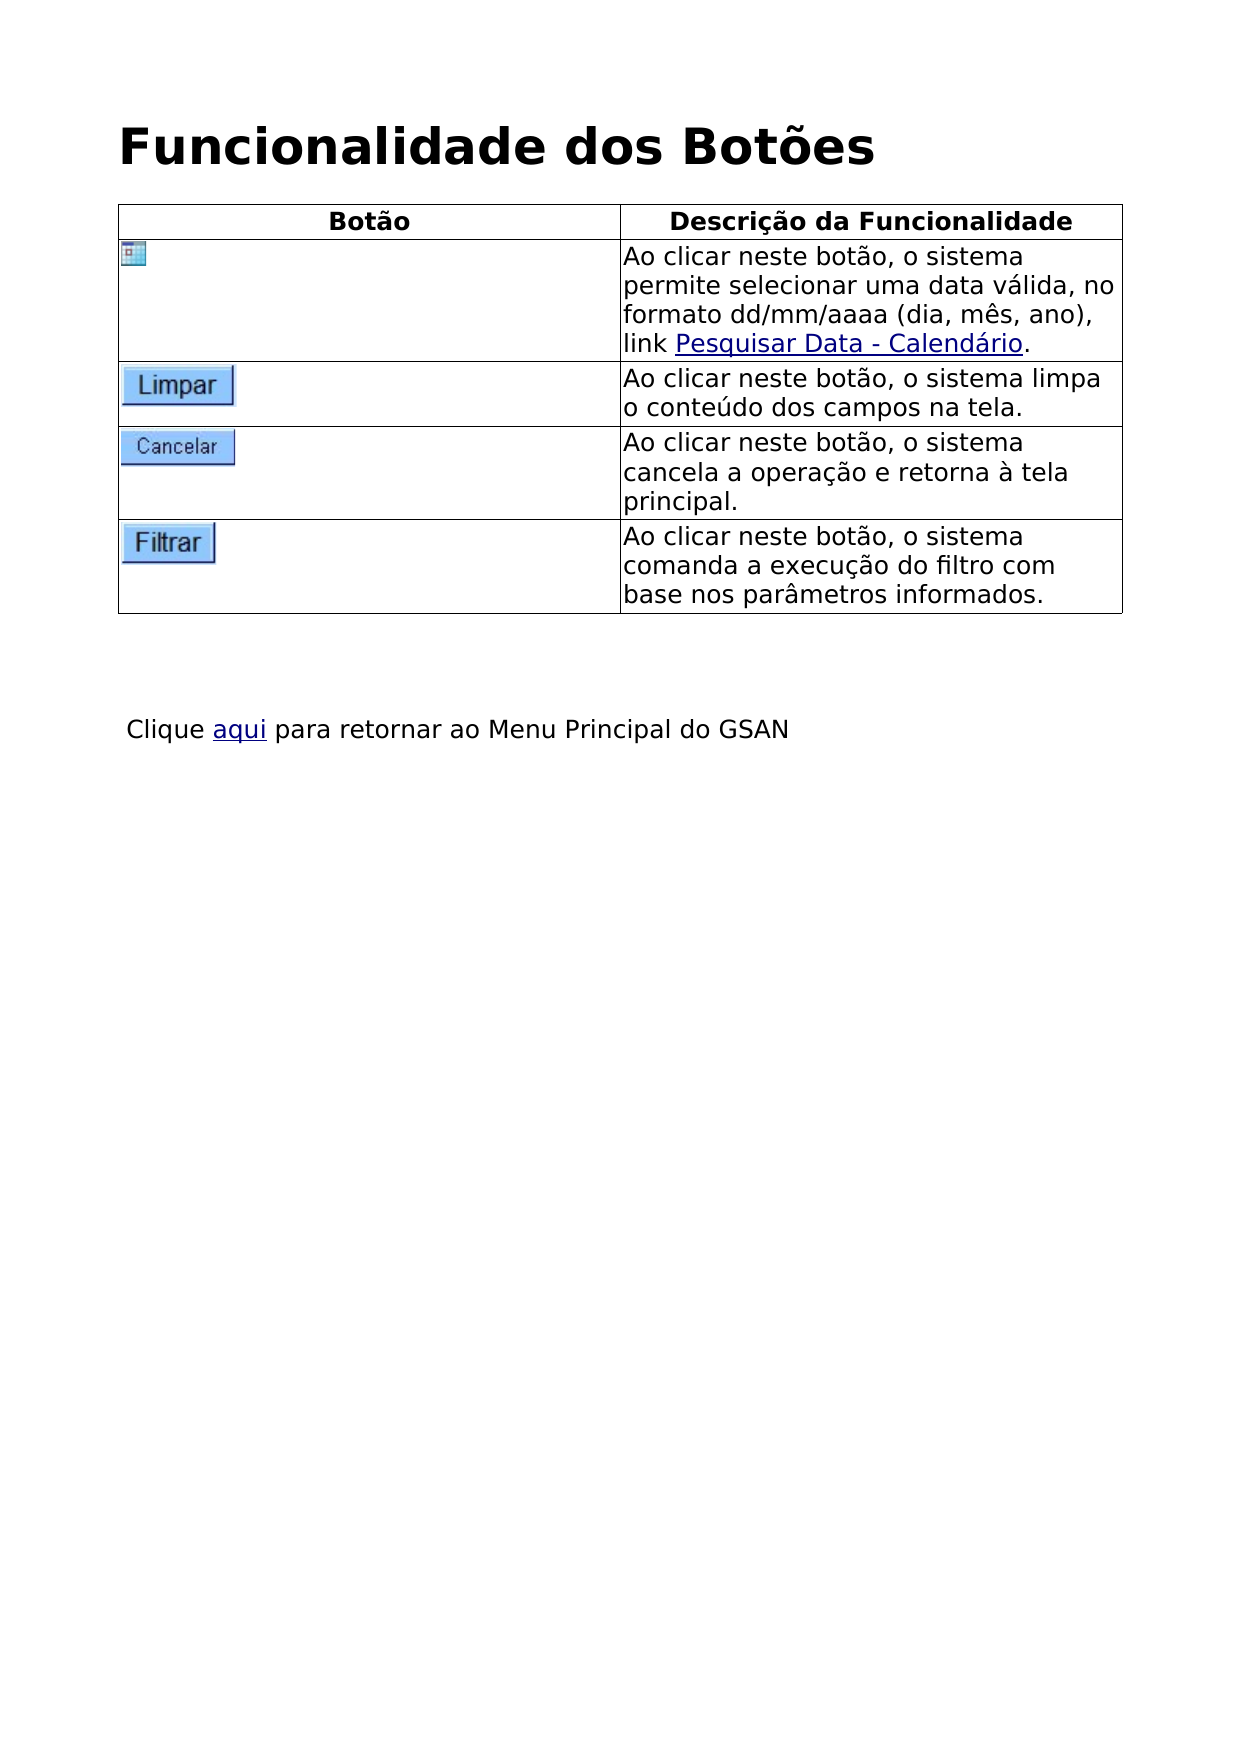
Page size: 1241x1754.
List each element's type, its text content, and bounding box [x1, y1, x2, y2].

table_cell [119, 362, 620, 426]
table_cell Ao clicar neste botão, o sistema comanda a execução do filtro com base nos parâmetros informados. [621, 520, 1122, 612]
table_header Botão [119, 205, 620, 239]
picture [121, 241, 147, 266]
table_cell Ao clicar neste botão, o sistema cancela a operação e retorna à tela principal. [621, 427, 1122, 519]
table_cell [119, 427, 620, 519]
subtitle Funcionalidade dos Botões [118, 118, 1122, 176]
table_cell Ao clicar neste botão, o sistema permite selecionar uma data válida, no formato dd/mm/aaaa (dia, mês, ano), link Pesquisar Data - Calendário. [621, 240, 1122, 361]
table_header Descrição da Funcionalidade [621, 205, 1122, 239]
picture [121, 428, 236, 467]
text Clique aqui para retornar ao Menu Principal do GSAN [118, 627, 1122, 744]
table_cell Ao clicar neste botão, o sistema limpa o conteúdo dos campos na tela. [621, 362, 1122, 426]
table_cell [119, 240, 620, 361]
picture [121, 522, 217, 565]
picture [121, 364, 237, 407]
table_cell [119, 520, 620, 612]
